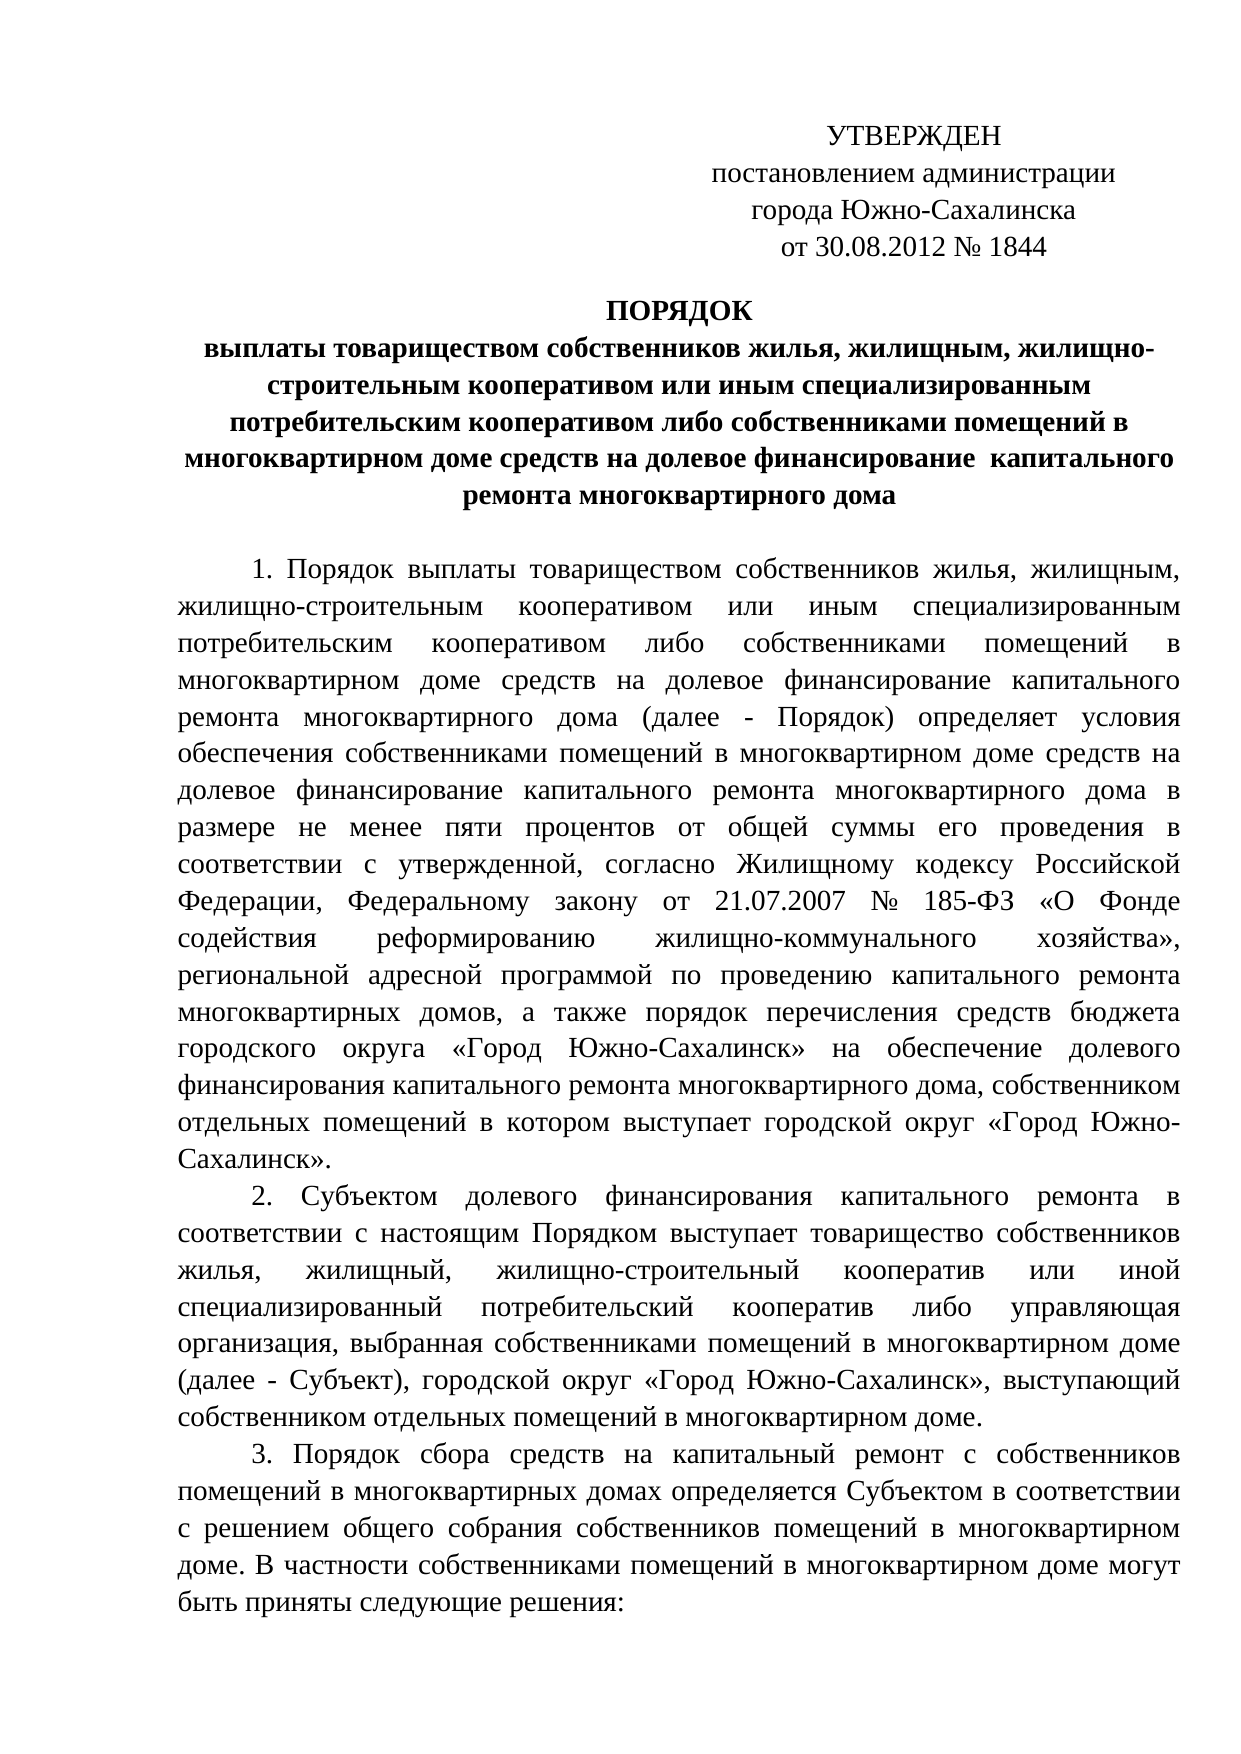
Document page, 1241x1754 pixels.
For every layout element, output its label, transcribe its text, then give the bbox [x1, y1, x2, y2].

table_header [166, 118, 664, 262]
text 1. Порядок выплаты товариществом собственников жилья, жилищным, жилищно-строительным кооперативом или иным специализированным потребительским кооперативом либо собственниками помещений в многоквартирном доме средств на долевое финансирование капитального ремонта многоквартирного дома (далее - Порядок) определяет условия обеспечения собственниками помещений в многоквартирном доме средств на долевое финансирование капитального ремонта многоквартирного дома в размере не менее пяти процентов от общей суммы его проведения в соответствии с утвержденной, согласно Жилищному кодексу Российской Федерации, Федеральному закону от 21.07.2007 № 185-ФЗ «О Фонде содействия реформированию жилищно-коммунального хозяйства», региональной адресной программой по проведению капитального ремонта многоквартирных домов, а также порядок перечисления средств бюджета городского округа «Город Южно-Сахалинск» на обеспечение долевого финансирования капитального ремонта многоквартирного дома, собственником отдельных помещений в котором выступает городской округ «Город Южно-Сахалинск». [177, 551, 1181, 1175]
title выплаты товариществом собственников жилья, жилищным, жилищно-строительным кооперативом или иным специализированным потребительским кооперативом либо собственниками помещений в многоквартирном доме средств на долевое финансирование капитального ремонта многоквартирного дома [177, 330, 1181, 511]
text 2. Субъектом долевого финансирования капитального ремонта в соответствии с настоящим Порядком выступает товарищество собственников жилья, жилищный, жилищно-строительный кооператив или иной специализированный потребительский кооператив либо управляющая организация, выбранная собственниками помещений в многоквартирном доме (далее - Субъект), городской округ «Город Южно-Сахалинск», выступающий собственником отдельных помещений в многоквартирном доме. [177, 1178, 1181, 1433]
title ПОРЯДОК [177, 293, 1181, 327]
table_header УТВЕРЖДЕН постановлением администрации города Южно-Сахалинска от 30.08.2012 № 1844 [664, 118, 1163, 262]
text 3. Порядок сбора средств на капитальный ремонт с собственников помещений в многоквартирных домах определяется Субъектом в соответствии с решением общего собрания собственников помещений в многоквартирном доме. В частности собственниками помещений в многоквартирном доме могут быть приняты следующие решения: [177, 1436, 1181, 1617]
